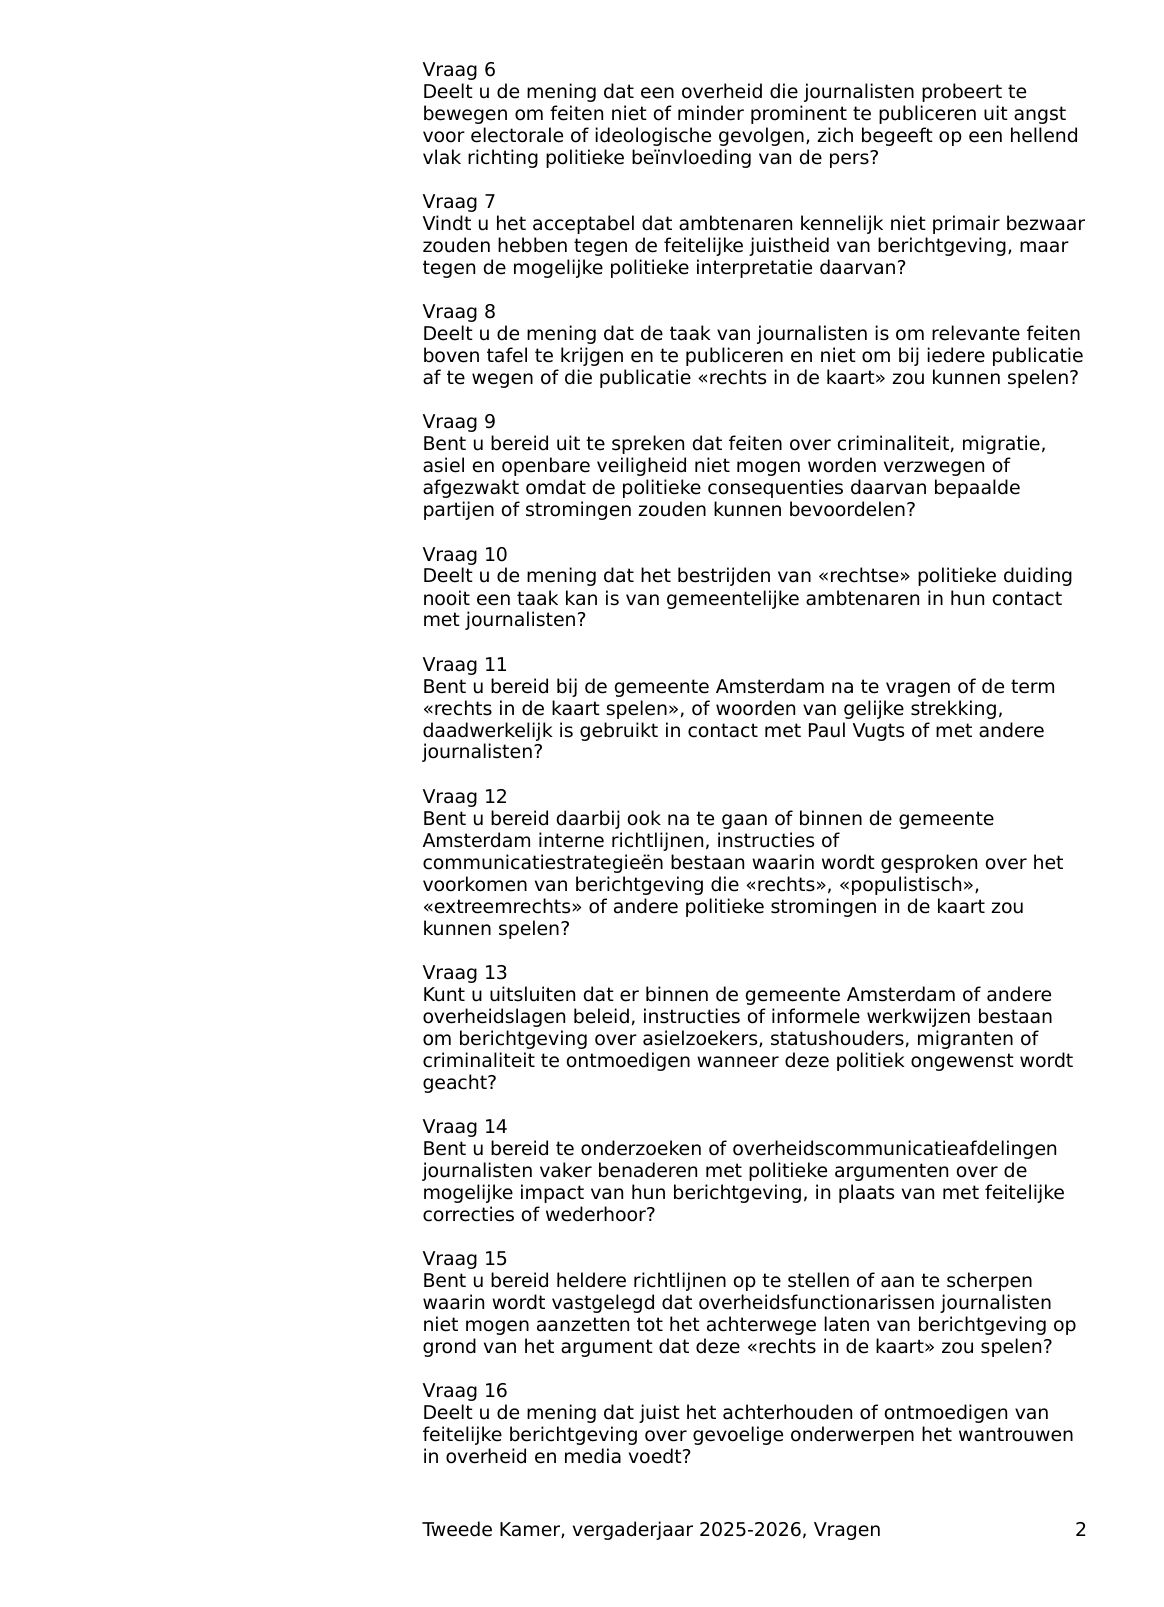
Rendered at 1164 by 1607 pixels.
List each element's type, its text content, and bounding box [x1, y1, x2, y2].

text Deelt u de mening dat het bestrijden van «rechtse» politieke duiding nooit een taak kan is van gemeentelijke ambtenaren in hun contact met journalisten? [422, 565, 1087, 631]
text Vraag 6 [422, 59, 1087, 81]
text Vraag 12 [422, 786, 1087, 808]
text Vraag 7 [422, 191, 1087, 213]
text Vraag 9 [422, 411, 1087, 433]
text Vraag 10 [422, 543, 1087, 565]
text Bent u bereid bij de gemeente Amsterdam na te vragen of de term «rechts in de kaart spelen», of woorden van gelijke strekking, daadwerkelijk is gebruikt in contact met Paul Vugts of met andere journalisten? [422, 676, 1087, 763]
text Vraag 8 [422, 301, 1087, 323]
text Deelt u de mening dat een overheid die journalisten probeert te bewegen om feiten niet of minder prominent te publiceren uit angst voor electorale of ideologische gevolgen, zich begeeft op een hellend vlak richting politieke beïnvloeding van de pers? [422, 81, 1087, 169]
text Vraag 14 [422, 1116, 1087, 1138]
text Bent u bereid daarbij ook na te gaan of binnen de gemeente Amsterdam interne richtlijnen, instructies of communicatiestrategieën bestaan waarin wordt gesproken over het voorkomen van berichtgeving die «rechts», «populistisch», «extreemrechts» of andere politieke stromingen in de kaart zou kunnen spelen? [422, 808, 1087, 939]
text Bent u bereid heldere richtlijnen op te stellen of aan te scherpen waarin wordt vastgelegd dat overheidsfunctionarissen journalisten niet mogen aanzetten tot het achterwege laten van berichtgeving op grond van het argument dat deze «rechts in de kaart» zou spelen? [422, 1270, 1087, 1358]
text Vraag 11 [422, 653, 1087, 676]
text Vindt u het acceptabel dat ambtenaren kennelijk niet primair bezwaar zouden hebben tegen de feitelijke juistheid van berichtgeving, maar tegen de mogelijke politieke interpretatie daarvan? [422, 213, 1087, 279]
text Vraag 16 [422, 1380, 1087, 1402]
text Bent u bereid te onderzoeken of overheidscommunicatieafdelingen journalisten vaker benaderen met politieke argumenten over de mogelijke impact van hun berichtgeving, in plaats van met feitelijke correcties of wederhoor? [422, 1138, 1087, 1226]
text Deelt u de mening dat de taak van journalisten is om relevante feiten boven tafel te krijgen en te publiceren en niet om bij iedere publicatie af te wegen of die publicatie «rechts in de kaart» zou kunnen spelen? [422, 323, 1087, 389]
text Bent u bereid uit te spreken dat feiten over criminaliteit, migratie, asiel en openbare veiligheid niet mogen worden verzwegen of afgezwakt omdat de politieke consequenties daarvan bepaalde partijen of stromingen zouden kunnen bevoordelen? [422, 433, 1087, 521]
text Vraag 15 [422, 1248, 1087, 1270]
text Deelt u de mening dat juist het achterhouden of ontmoedigen van feitelijke berichtgeving over gevoelige onderwerpen het wantrouwen in overheid en media voedt? [422, 1402, 1087, 1468]
text Vraag 13 [422, 962, 1087, 984]
text Kunt u uitsluiten dat er binnen de gemeente Amsterdam of andere overheidslagen beleid, instructies of informele werkwijzen bestaan om berichtgeving over asielzoekers, statushouders, migranten of criminaliteit te ontmoedigen wanneer deze politiek ongewenst wordt geacht? [422, 984, 1087, 1093]
